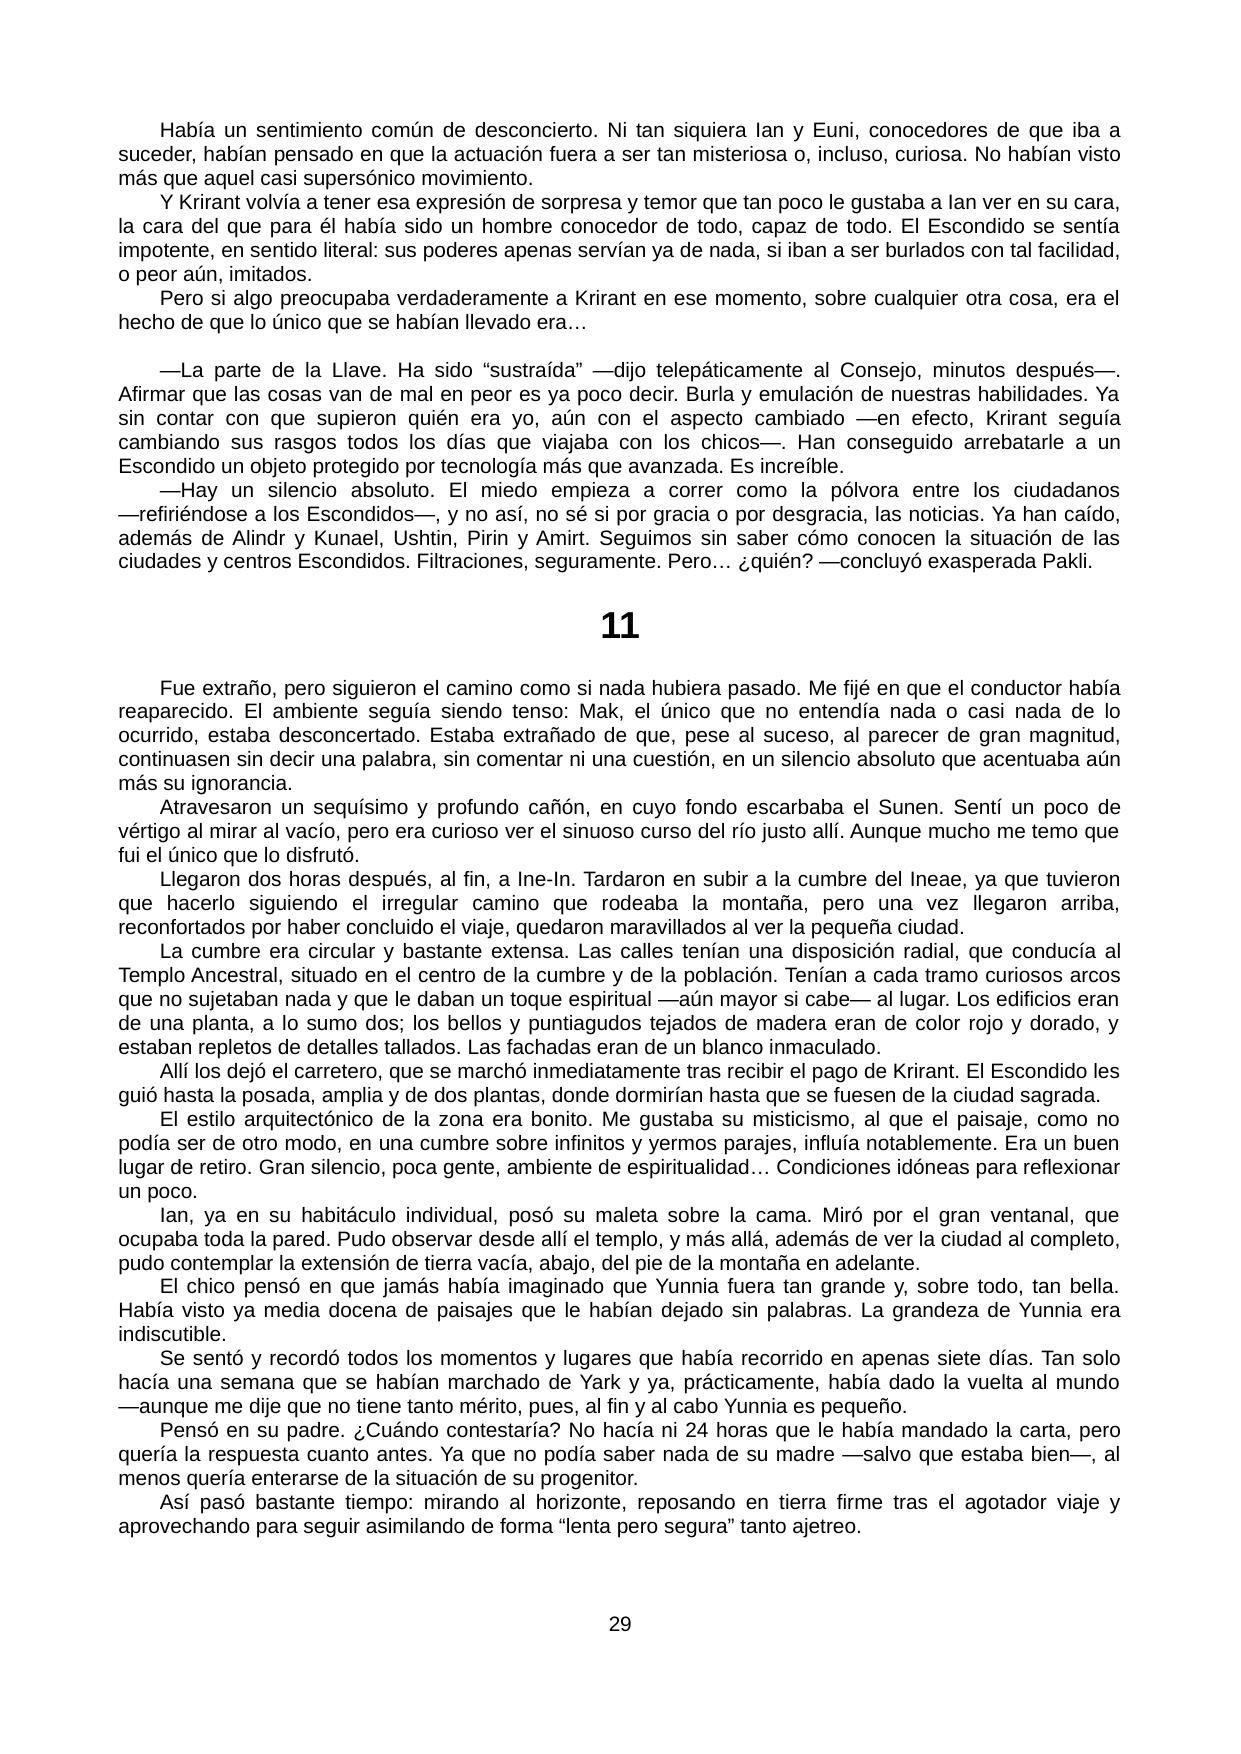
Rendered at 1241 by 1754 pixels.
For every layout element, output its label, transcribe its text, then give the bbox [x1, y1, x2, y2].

text Pensó en su padre. ¿Cuándo contestaría? No hacía ni 24 horas que le había mandado la carta, pero quería la respuesta cuanto antes. Ya que no podía saber nada de su madre ―salvo que estaba bien―, al menos quería enterarse de la situación de su progenitor. [118, 1418, 1122, 1490]
text ―Hay un silencio absoluto. El miedo empieza a correr como la pólvora entre los ciudadanos ―refiriéndose a los Escondidos―, y no así, no sé si por gracia o por desgracia, las noticias. Ya han caído, además de Alindr y Kunael, Ushtin, Pirin y Amirt. Seguimos sin saber cómo conocen la situación de las ciudades y centros Escondidos. Filtraciones, seguramente. Pero… ¿quién? ―concluyó exasperada Pakli. [118, 477, 1122, 573]
text Fue extraño, pero siguieron el camino como si nada hubiera pasado. Me fijé en que el conductor había reaparecido. El ambiente seguía siendo tenso: Mak, el único que no entendía nada o casi nada de lo ocurrido, estaba desconcertado. Estaba extrañado de que, pese al suceso, al parecer de gran magnitud, continuasen sin decir una palabra, sin comentar ni una cuestión, en un silencio absoluto que acentuaba aún más su ignorancia. [118, 675, 1122, 795]
text Y Krirant volvía a tener esa expresión de sorpresa y temor que tan poco le gustaba a Ian ver en su cara, la cara del que para él había sido un hombre conocedor de todo, capaz de todo. El Escondido se sentía impotente, en sentido literal: sus poderes apenas servían ya de nada, si iban a ser burlados con tal facilidad, o peor aún, imitados. [118, 190, 1122, 286]
text La cumbre era circular y bastante extensa. Las calles tenían una disposición radial, que conducía al Templo Ancestral, situado en el centro de la cumbre y de la población. Tenían a cada tramo curiosos arcos que no sujetaban nada y que le daban un toque espiritual ―aún mayor si cabe― al lugar. Los edificios eran de una planta, a lo sumo dos; los bellos y puntiagudos tejados de madera eran de color rojo y dorado, y estaban repletos de detalles tallados. Las fachadas eran de un blanco inmaculado. [118, 939, 1122, 1059]
text El chico pensó en que jamás había imaginado que Yunnia fuera tan grande y, sobre todo, tan bella. Había visto ya media docena de paisajes que le habían dejado sin palabras. La grandeza de Yunnia era indiscutible. [118, 1274, 1122, 1346]
text Se sentó y recordó todos los momentos y lugares que había recorrido en apenas siete días. Tan solo hacía una semana que se habían marchado de Yark y ya, prácticamente, había dado la vuelta al mundo ―aunque me dije que no tiene tanto mérito, pues, al fin y al cabo Yunnia es pequeño. [118, 1346, 1122, 1418]
text ―La parte de la Llave. Ha sido “sustraída” ―dijo telepáticamente al Consejo, minutos después―. Afirmar que las cosas van de mal en peor es ya poco decir. Burla y emulación de nuestras habilidades. Ya sin contar con que supieron quién era yo, aún con el aspecto cambiado ―en efecto, Krirant seguía cambiando sus rasgos todos los días que viajaba con los chicos―. Han conseguido arrebatarle a un Escondido un objeto protegido por tecnología más que avanzada. Es increíble. [118, 358, 1122, 477]
text El estilo arquitectónico de la zona era bonito. Me gustaba su misticismo, al que el paisaje, como no podía ser de otro modo, en una cumbre sobre infinitos y yermos parajes, influía notablemente. Era un buen lugar de retiro. Gran silencio, poca gente, ambiente de espiritualidad… Condiciones idóneas para reflexionar un poco. [118, 1107, 1122, 1202]
text Ian, ya en su habitáculo individual, posó su maleta sobre la cama. Miró por el gran ventanal, que ocupaba toda la pared. Pudo observar desde allí el templo, y más allá, además de ver la ciudad al completo, pudo contemplar la extensión de tierra vacía, abajo, del pie de la montaña en adelante. [118, 1202, 1122, 1274]
text Había un sentimiento común de desconcierto. Ni tan siquiera Ian y Euni, conocedores de que iba a suceder, habían pensado en que la actuación fuera a ser tan misteriosa o, incluso, curiosa. No habían visto más que aquel casi supersónico movimiento. [118, 118, 1122, 190]
subtitle 11 [118, 603, 1122, 646]
text Atravesaron un sequísimo y profundo cañón, en cuyo fondo escarbaba el Sunen. Sentí un poco de vértigo al mirar al vacío, pero era curioso ver el sinuoso curso del río justo allí. Aunque mucho me temo que fui el único que lo disfrutó. [118, 795, 1122, 867]
text Allí los dejó el carretero, que se marchó inmediatamente tras recibir el pago de Krirant. El Escondido les guió hasta la posada, amplia y de dos plantas, donde dormirían hasta que se fuesen de la ciudad sagrada. [118, 1059, 1122, 1107]
text Llegaron dos horas después, al fin, a Ine-In. Tardaron en subir a la cumbre del Ineae, ya que tuvieron que hacerlo siguiendo el irregular camino que rodeaba la montaña, pero una vez llegaron arriba, reconfortados por haber concluido el viaje, quedaron maravillados al ver la pequeña ciudad. [118, 867, 1122, 939]
text Pero si algo preocupaba verdaderamente a Krirant en ese momento, sobre cualquier otra cosa, era el hecho de que lo único que se habían llevado era… [118, 286, 1122, 334]
text Así pasó bastante tiempo: mirando al horizonte, reposando en tierra firme tras el agotador viaje y aprovechando para seguir asimilando de forma “lenta pero segura” tanto ajetreo. [118, 1490, 1122, 1538]
